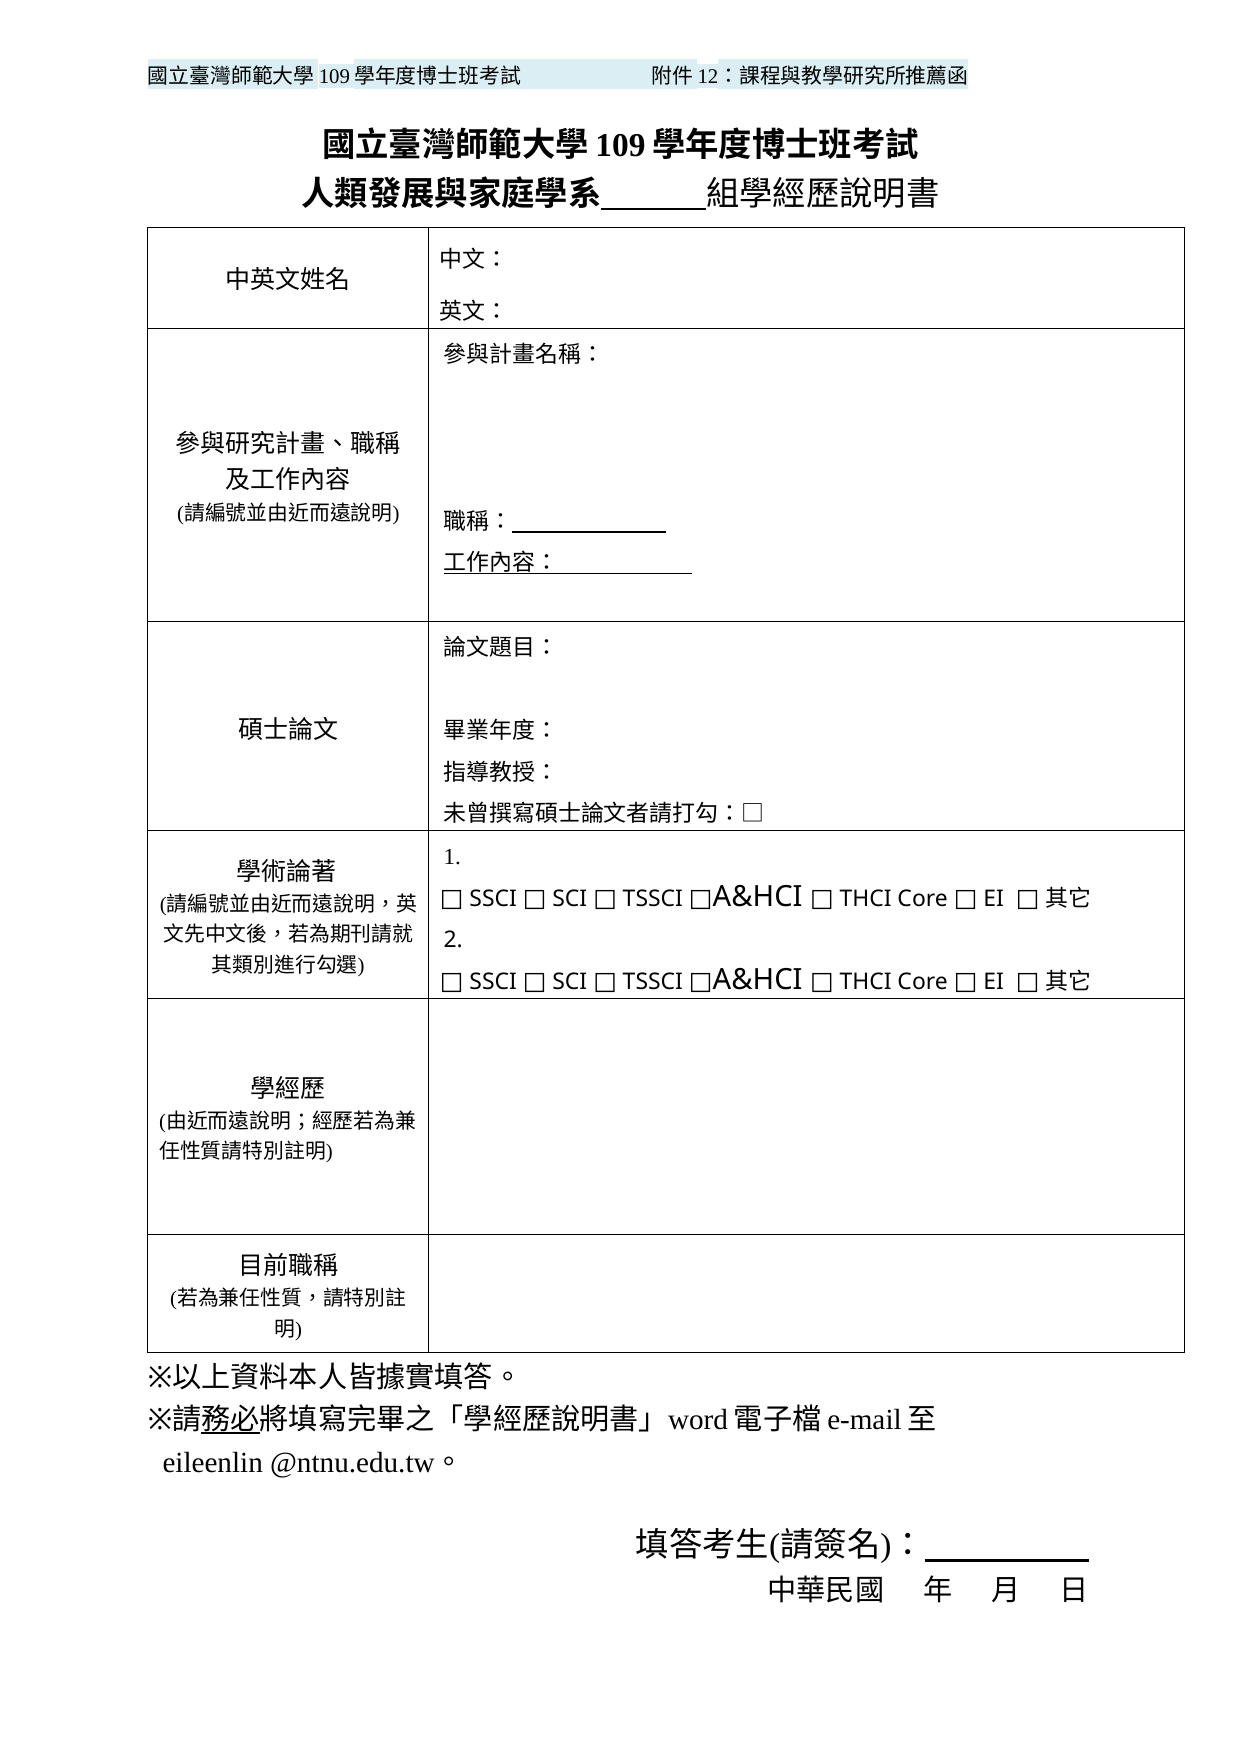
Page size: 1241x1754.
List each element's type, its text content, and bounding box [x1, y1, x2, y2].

table_cell 參與計畫名稱： 職稱： 工作內容： [429, 329, 1184, 621]
table_header 中英文姓名 [148, 228, 428, 328]
text 中華民國 年 月 日 [151, 1566, 1089, 1608]
table_cell [429, 999, 1184, 1234]
table_header 中文： 英文： [429, 228, 1184, 328]
table_cell 目前職稱 (若為兼任性質，請特別註明) [148, 1235, 428, 1352]
table_cell 學術論著 (請編號並由近而遠說明，英文先中文後，若為期刊請就其類別進行勾選) [148, 831, 428, 998]
table_cell 1. □ SSCI □ SCI □ TSSCI □A&HCI □ THCI Core □ EI □ 其它 2. □ SSCI □ SCI □ TSSCI □A&HCI □ THCI Core □ EI □ 其它 [429, 831, 1184, 998]
text eileenlin @ntnu.edu.tw。 [148, 1438, 1151, 1480]
table_cell 論文題目： 畢業年度： 指導教授： 未曾撰寫碩士論文者請打勾：□ [429, 622, 1184, 830]
table_cell 碩士論文 [148, 622, 428, 830]
text 填答考生(請簽名)： [151, 1518, 1089, 1566]
text 國立臺灣師範大學109學年度博士班考試 [148, 118, 1092, 166]
table_cell 學經歷 (由近而遠說明；經歷若為兼任性質請特別註明) [148, 999, 428, 1234]
table_cell [429, 1235, 1184, 1352]
text ※以上資料本人皆據實填答。 [148, 1353, 1089, 1396]
text 人類發展與家庭學系 組學經歷說明書 [148, 166, 1092, 214]
text ※請務必將填寫完畢之「學經歷說明書」word電子檔e-mail至 [148, 1396, 1151, 1438]
table_cell 參與研究計畫、職稱 及工作內容 (請編號並由近而遠說明) [148, 329, 428, 621]
